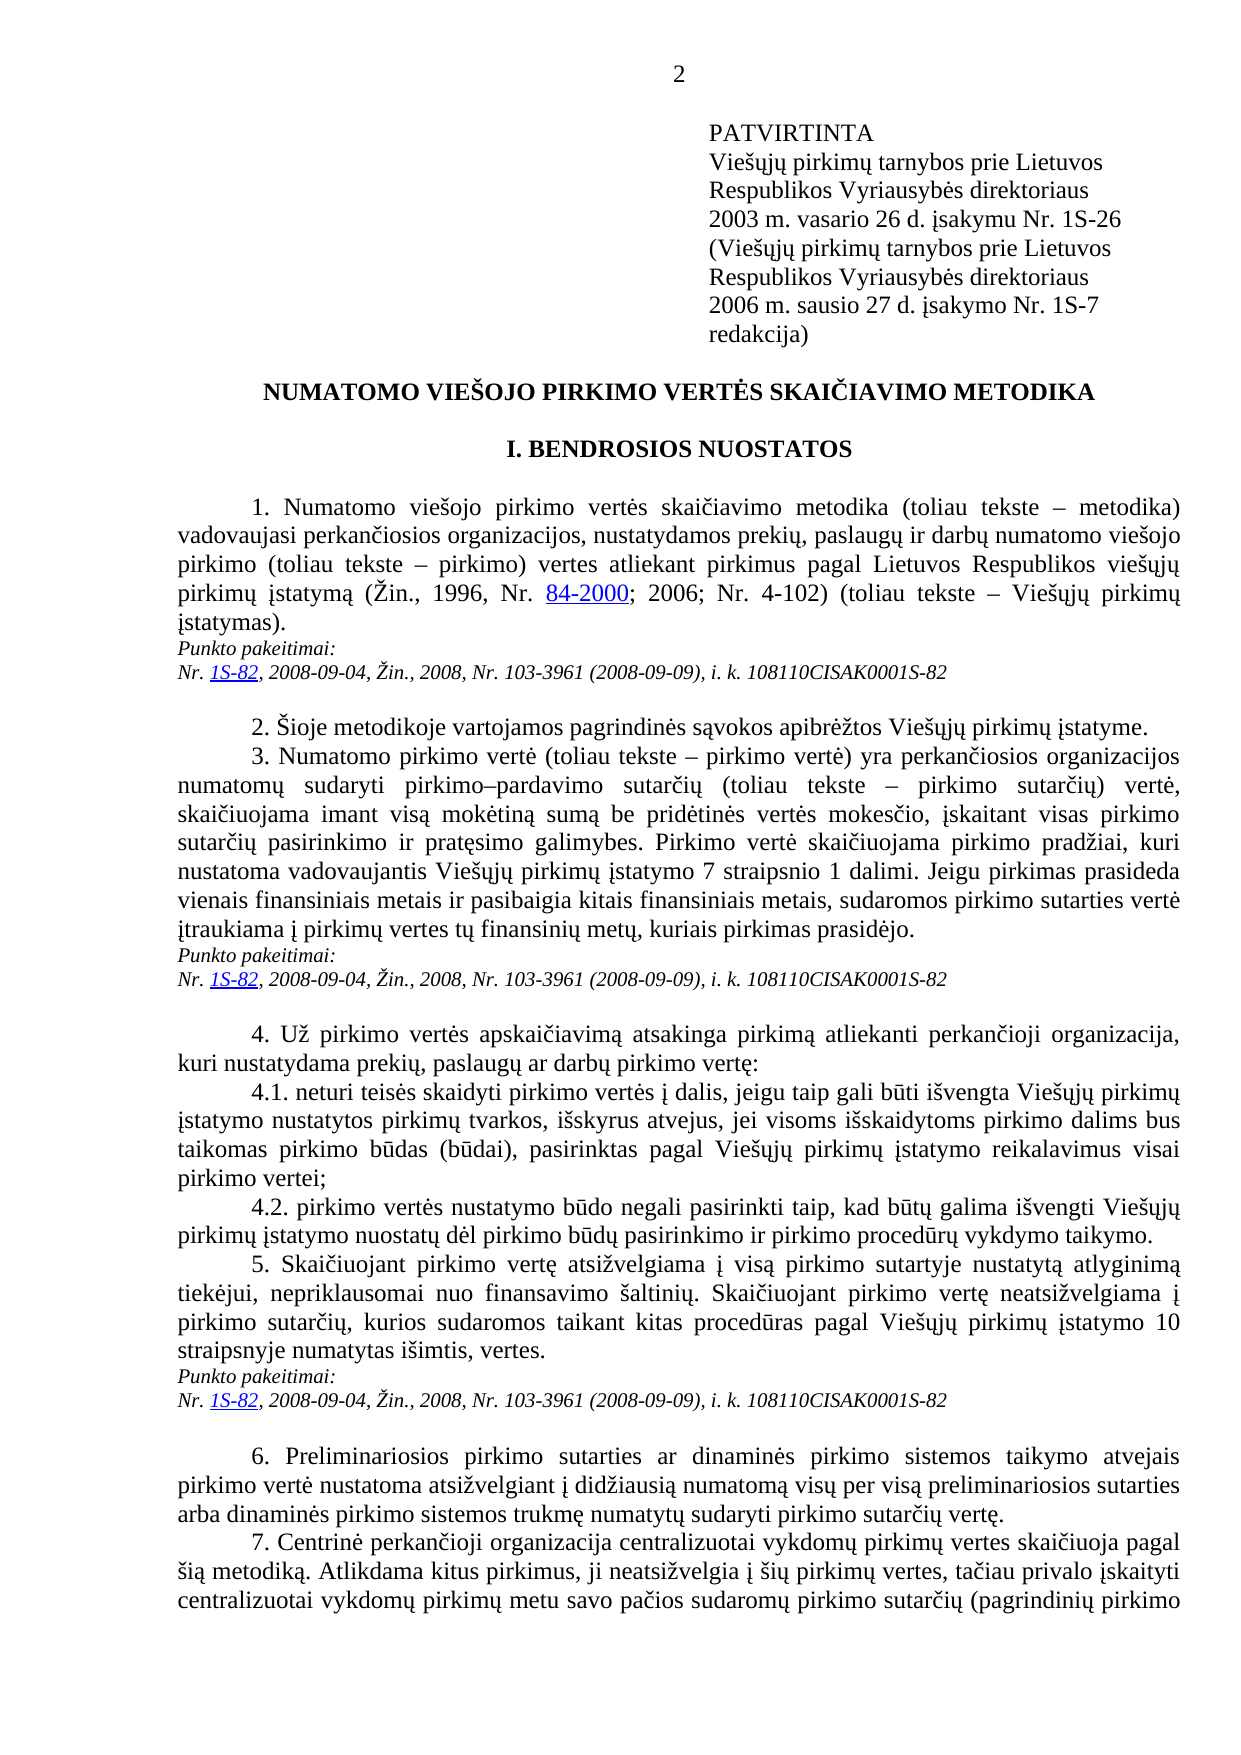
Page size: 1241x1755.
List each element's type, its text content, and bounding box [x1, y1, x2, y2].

text I. BENDROSIOS NUOSTATOS [177, 434, 1181, 463]
text 2003 m. vasario 26 d. įsakymu Nr. 1S-26 [177, 204, 1181, 233]
text Nr. 1S-82, 2008-09-04, Žin., 2008, Nr. 103-3961 (2008-09-09), i. k. 108110CISAK0001S-82 [177, 967, 1181, 991]
text NUMATOMO VIEŠOJO PIRKIMO VERTĖS SKAIČIAVIMO METODIKA [177, 377, 1181, 406]
text Nr. 1S-82, 2008-09-04, Žin., 2008, Nr. 103-3961 (2008-09-09), i. k. 108110CISAK0001S-82 [177, 1388, 1181, 1412]
text Nr. 1S-82, 2008-09-04, Žin., 2008, Nr. 103-3961 (2008-09-09), i. k. 108110CISAK0001S-82 [177, 660, 1181, 684]
text 3. Numatomo pirkimo vertė (toliau tekste – pirkimo vertė) yra perkančiosios organizacijos numatomų sudaryti pirkimo–pardavimo sutarčių (toliau tekste – pirkimo sutarčių) vertė, skaičiuojama imant visą mokėtiną sumą be pridėtinės vertės mokesčio, įskaitant visas pirkimo sutarčių pasirinkimo ir pratęsimo galimybes. Pirkimo vertė skaičiuojama pirkimo pradžiai, kuri nustatoma vadovaujantis Viešųjų pirkimų įstatymo 7 straipsnio 1 dalimi. Jeigu pirkimas prasideda vienais finansiniais metais ir pasibaigia kitais finansiniais metais, sudaromos pirkimo sutarties vertė įtraukiama į pirkimų vertes tų finansinių metų, kuriais pirkimas prasidėjo. [177, 741, 1181, 942]
text Punkto pakeitimai: [177, 636, 1181, 660]
text (Viešųjų pirkimų tarnybos prie Lietuvos [177, 233, 1181, 262]
text 6. Preliminariosios pirkimo sutarties ar dinaminės pirkimo sistemos taikymo atvejais pirkimo vertė nustatoma atsižvelgiant į didžiausią numatomą visų per visą preliminariosios sutarties arba dinaminės pirkimo sistemos trukmę numatytų sudaryti pirkimo sutarčių vertę. [177, 1441, 1181, 1527]
text 2. Šioje metodikoje vartojamos pagrindinės sąvokos apibrėžtos Viešųjų pirkimų įstatyme. [177, 712, 1181, 741]
text 5. Skaičiuojant pirkimo vertę atsižvelgiama į visą pirkimo sutartyje nustatytą atlyginimą tiekėjui, nepriklausomai nuo finansavimo šaltinių. Skaičiuojant pirkimo vertę neatsižvelgiama į pirkimo sutarčių, kurios sudaromos taikant kitas procedūras pagal Viešųjų pirkimų įstatymo 10 straipsnyje numatytas išimtis, vertes. [177, 1249, 1181, 1364]
text Punkto pakeitimai: [177, 1364, 1181, 1388]
text Viešųjų pirkimų tarnybos prie Lietuvos [177, 147, 1181, 176]
text Respublikos Vyriausybės direktoriaus [177, 176, 1181, 204]
text 4. Už pirkimo vertės apskaičiavimą atsakinga pirkimą atliekanti perkančioji organizacija, kuri nustatydama prekių, paslaugų ar darbų pirkimo vertę: [177, 1019, 1181, 1077]
text redakcija) [177, 319, 1181, 348]
text 4.2. pirkimo vertės nustatymo būdo negali pasirinkti taip, kad būtų galima išvengti Viešųjų pirkimų įstatymo nuostatų dėl pirkimo būdų pasirinkimo ir pirkimo procedūrų vykdymo taikymo. [177, 1192, 1181, 1249]
text 1. Numatomo viešojo pirkimo vertės skaičiavimo metodika (toliau tekste – metodika) vadovaujasi perkančiosios organizacijos, nustatydamos prekių, paslaugų ir darbų numatomo viešojo pirkimo (toliau tekste – pirkimo) vertes atliekant pirkimus pagal Lietuvos Respublikos viešųjų pirkimų įstatymą (Žin., 1996, Nr. 84-2000; 2006; Nr. 4-102) (toliau tekste – Viešųjų pirkimų įstatymas). [177, 492, 1181, 636]
text 7. Centrinė perkančioji organizacija centralizuotai vykdomų pirkimų vertes skaičiuoja pagal šią metodiką. Atlikdama kitus pirkimus, ji neatsižvelgia į šių pirkimų vertes, tačiau privalo įskaityti centralizuotai vykdomų pirkimų metu savo pačios sudaromų pirkimo sutarčių (pagrindinių pirkimo [177, 1527, 1181, 1614]
text PATVIRTINTA [709, 118, 1181, 147]
text 2006 m. sausio 27 d. įsakymo Nr. 1S-7 [177, 291, 1181, 319]
text Punkto pakeitimai: [177, 942, 1181, 967]
text 4.1. neturi teisės skaidyti pirkimo vertės į dalis, jeigu taip gali būti išvengta Viešųjų pirkimų įstatymo nustatytos pirkimų tvarkos, išskyrus atvejus, jei visoms išskaidytoms pirkimo dalims bus taikomas pirkimo būdas (būdai), pasirinktas pagal Viešųjų pirkimų įstatymo reikalavimus visai pirkimo vertei; [177, 1077, 1181, 1192]
text Respublikos Vyriausybės direktoriaus [177, 262, 1181, 291]
